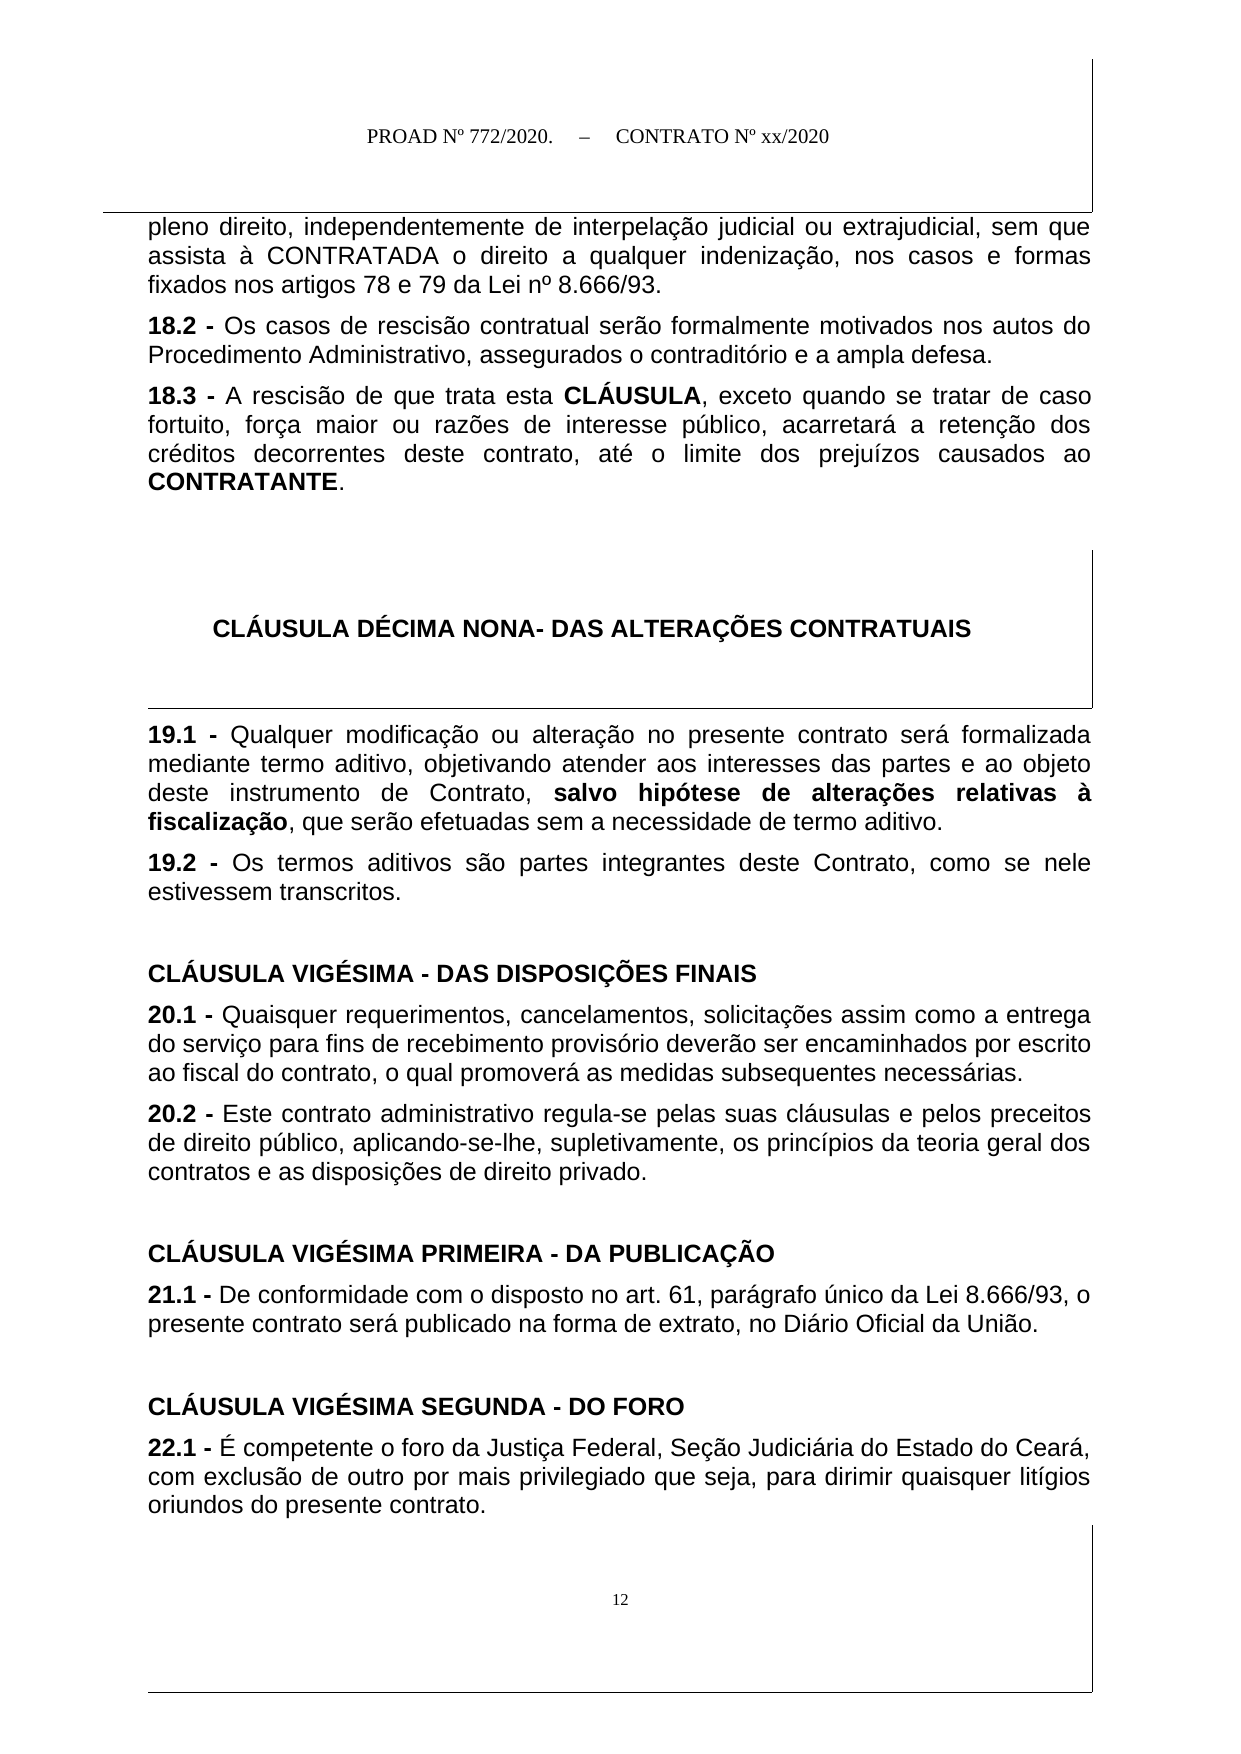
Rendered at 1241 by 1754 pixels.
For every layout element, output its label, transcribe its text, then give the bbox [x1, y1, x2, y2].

text 20.2 - Este contrato administrativo regula-se pelas suas cláusulas e pelos preceitos de direito público, aplicando-se-lhe, supletivamente, os princípios da teoria geral dos contratos e as disposições de direito privado. [148, 1099, 1092, 1185]
text 18.2 - Os casos de rescisão contratual serão formalmente motivados nos autos do Procedimento Administrativo, assegurados o contraditório e a ampla defesa. [148, 311, 1092, 368]
text CLÁUSULA VIGÉSIMA - DAS DISPOSIÇÕES FINAIS [148, 959, 1092, 988]
text CLÁUSULA DÉCIMA NONA- DAS ALTERAÇÕES CONTRATUAIS [148, 550, 1092, 708]
text 21.1 - De conformidade com o disposto no art. 61, parágrafo único da Lei 8.666/93, o presente contrato será publicado na forma de extrato, no Diário Oficial da União. [148, 1280, 1092, 1338]
text CLÁUSULA VIGÉSIMA PRIMEIRA - DA PUBLICAÇÃO [148, 1239, 1092, 1268]
text 18.3 - A rescisão de que trata esta CLÁUSULA, exceto quando se tratar de caso fortuito, força maior ou razões de interesse público, acarretará a retenção dos créditos decorrentes deste contrato, até o limite dos prejuízos causados ao CONTRATANTE. [148, 381, 1092, 496]
text 19.2 - Os termos aditivos são partes integrantes deste Contrato, como se nele estivessem transcritos. [148, 848, 1092, 905]
text pleno direito, independentemente de interpelação judicial ou extrajudicial, sem que assista à CONTRATADA o direito a qualquer indenização, nos casos e formas fixados nos artigos 78 e 79 da Lei nº 8.666/93. [148, 212, 1092, 298]
text 22.1 - É competente o foro da Justiça Federal, Seção Judiciária do Estado do Ceará, com exclusão de outro por mais privilegiado que seja, para dirimir quaisquer litígios oriundos do presente contrato. [148, 1433, 1092, 1519]
text CLÁUSULA VIGÉSIMA SEGUNDA - DO FORO [148, 1391, 1092, 1420]
text 19.1 - Qualquer modificação ou alteração no presente contrato será formalizada mediante termo aditivo, objetivando atender aos interesses das partes e ao objeto deste instrumento de Contrato, salvo hipótese de alterações relativas à fiscalização, que serão efetuadas sem a necessidade de termo aditivo. [148, 720, 1092, 835]
text 20.1 - Quaisquer requerimentos, cancelamentos, solicitações assim como a entrega do serviço para fins de recebimento provisório deverão ser encaminhados por escrito ao fiscal do contrato, o qual promoverá as medidas subsequentes necessárias. [148, 1000, 1092, 1086]
